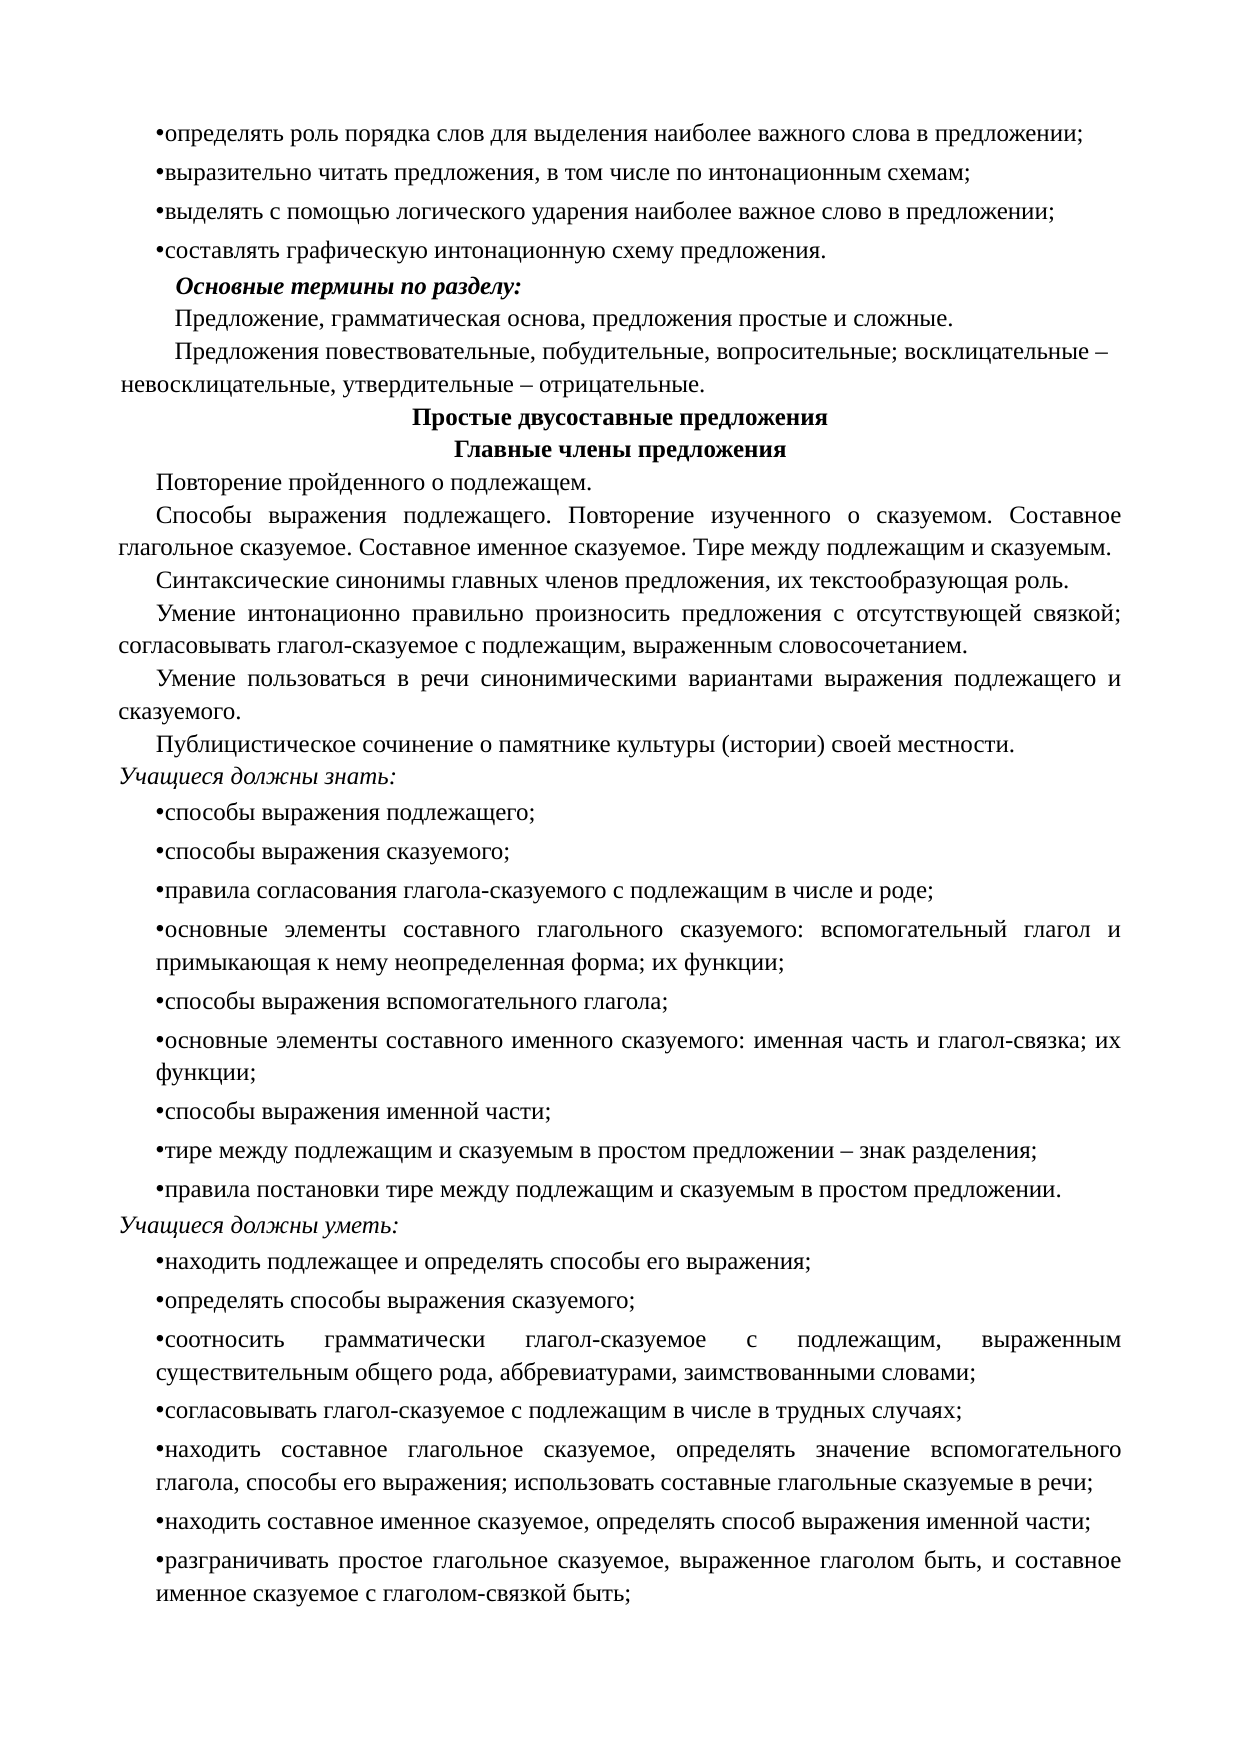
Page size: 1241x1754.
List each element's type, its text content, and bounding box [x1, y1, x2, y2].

list соотносить грамматически глагол-сказуемое с подлежащим, выраженным существительным общего рода, аббревиатурами, заимствованными словами; [156, 1324, 1122, 1385]
list тире между подлежащим и сказуемым в простом предложении – знак разделения; [156, 1135, 1122, 1164]
text Способы выражения подлежащего. Повторение изученного о сказуемом. Составное глагольное сказуемое. Составное именное сказуемое. Тире между подлежащим и сказуемым. [118, 500, 1122, 561]
list способы выражения сказуемого; [156, 836, 1122, 865]
list основные элементы составного именного сказуемого: именная часть и глагол-связка; их функции; [156, 1025, 1122, 1086]
list выделять с помощью логического ударения наиболее важное слово в предложении; [156, 196, 1122, 225]
text Учащиеся должны уметь: [118, 1210, 1122, 1239]
text Умение пользоваться в речи синонимическими вариантами выражения подлежащего и сказуемого. [118, 663, 1122, 725]
list правила согласования глагола-сказуемого с подлежащим в числе и роде; [156, 875, 1122, 904]
list правила постановки тире между подлежащим и сказуемым в простом предложении. [156, 1174, 1122, 1203]
text Предложение, грамматическая основа, предложения простые и сложные. [121, 303, 1122, 332]
list способы выражения именной части; [156, 1096, 1122, 1125]
text Простые двусоставные предложения [118, 402, 1122, 430]
text Публицистическое сочинение о памятнике культуры (истории) своей местности. [118, 729, 1122, 757]
text Умение интонационно правильно произносить предложения с отсутствующей связкой; согласовывать глагол-сказуемое с подлежащим, выраженным словосочетанием. [118, 598, 1122, 659]
list основные элементы составного глагольного сказуемого: вспомогательный глагол и примыкающая к нему неопределенная форма; их функции; [156, 914, 1122, 976]
list находить составное именное сказуемое, определять способ выражения именной части; [156, 1506, 1122, 1535]
list разграничивать простое глагольное сказуемое, выраженное глаголом быть, и составное именное сказуемое с глаголом-связкой быть; [156, 1545, 1122, 1607]
text Основные термины по разделу: [118, 271, 1122, 299]
list находить подлежащее и определять способы его выражения; [156, 1246, 1122, 1275]
list согласовывать глагол-сказуемое с подлежащим в числе в трудных случаях; [156, 1396, 1122, 1424]
text Повторение пройденного о подлежащем. [118, 467, 1122, 496]
list выразительно читать предложения, в том числе по интонационным схемам; [156, 157, 1122, 186]
text Главные члены предложения [118, 434, 1122, 463]
list находить составное глагольное сказуемое, определять значение вспомогательного глагола, способы его выражения; использовать составные глагольные сказуемые в речи; [156, 1434, 1122, 1496]
list определять роль порядка слов для выделения наиболее важного слова в предложении; [156, 118, 1122, 147]
list составлять графическую интонационную схему предложения. [156, 235, 1122, 264]
list способы выражения подлежащего; [156, 797, 1122, 826]
text Синтаксические синонимы главных членов предложения, их текстообразующая роль. [118, 565, 1122, 594]
list определять способы выражения сказуемого; [156, 1285, 1122, 1314]
text Предложения повествовательные, побудительные, вопросительные; восклицательные – невосклицательные, утвердительные – отрицательные. [121, 336, 1122, 398]
text Учащиеся должны знать: [118, 761, 1122, 790]
list способы выражения вспомогательного глагола; [156, 986, 1122, 1014]
